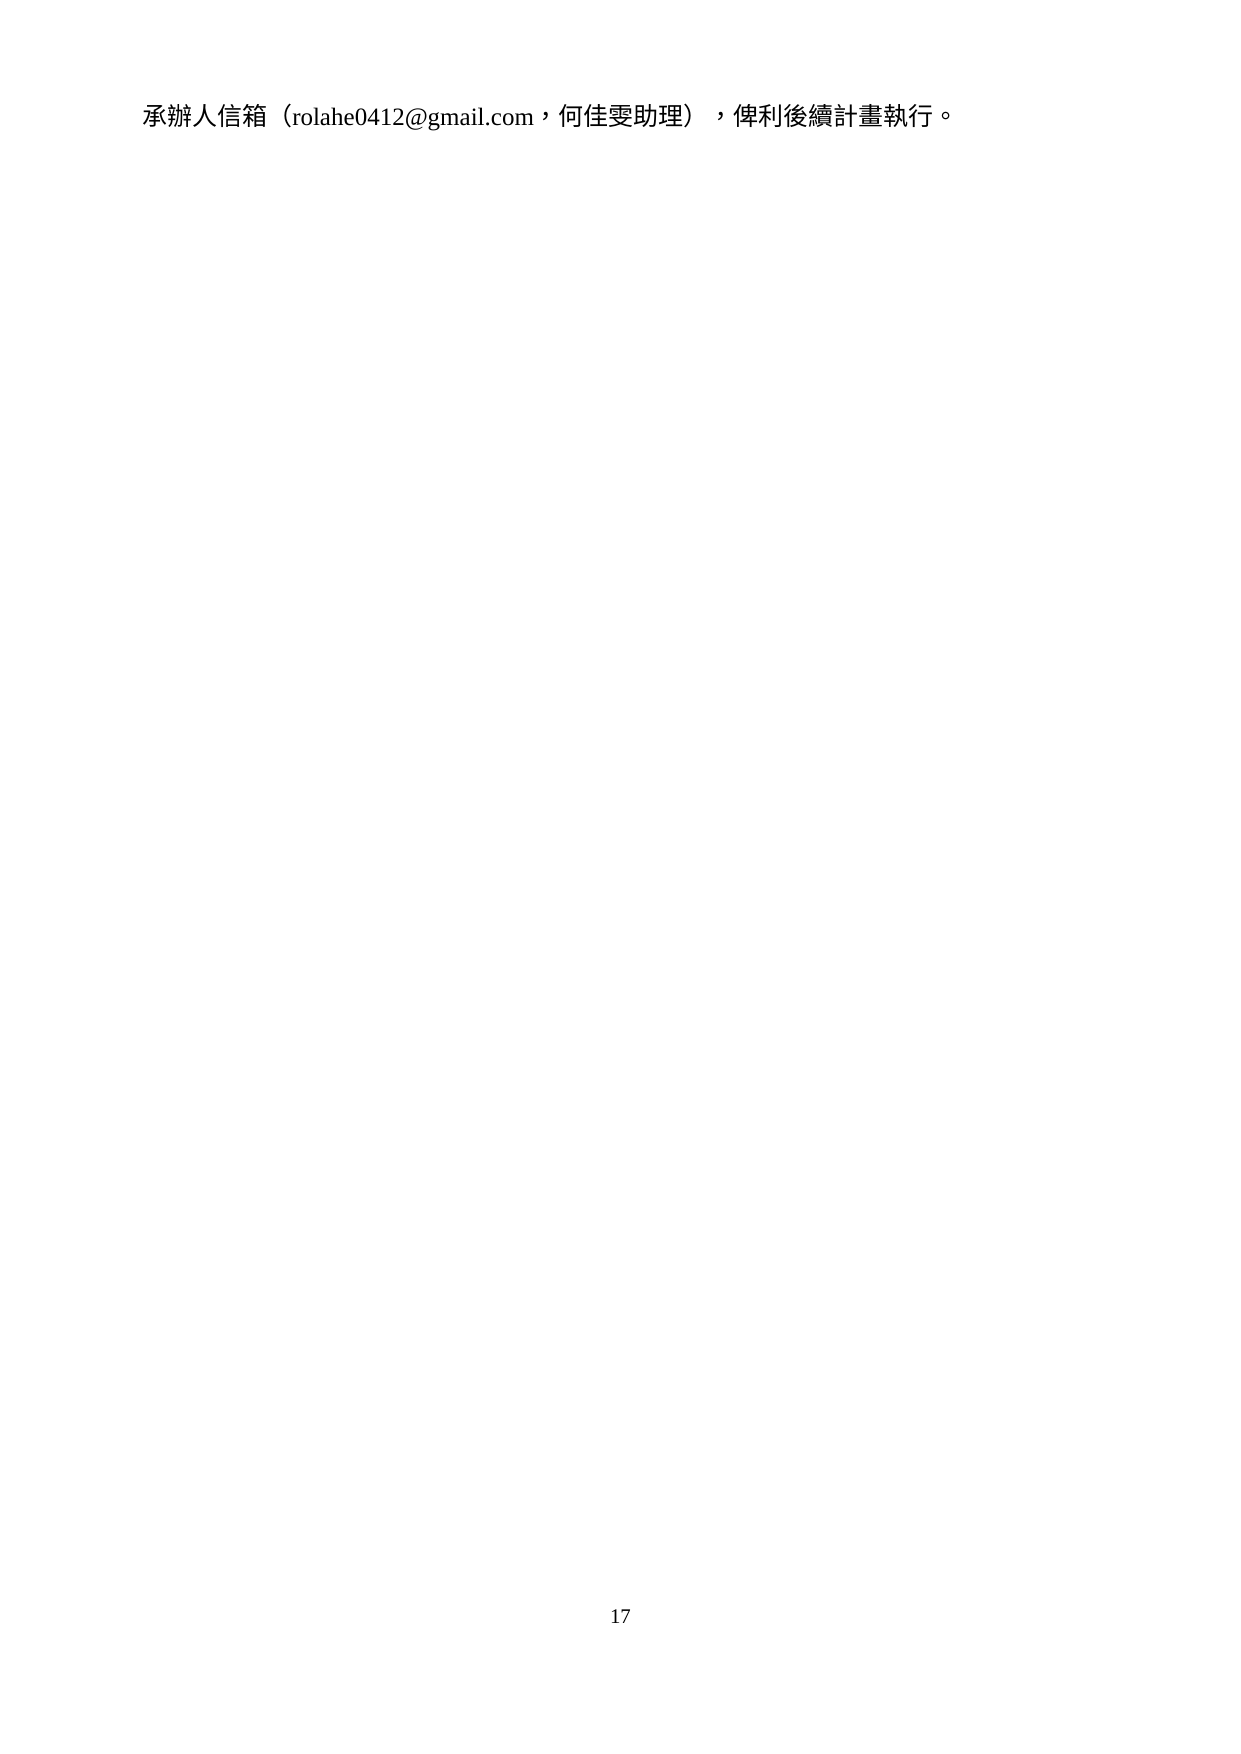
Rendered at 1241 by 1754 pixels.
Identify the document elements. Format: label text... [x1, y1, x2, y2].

text 承辦人信箱（rolahe0412@gmail.com，何佳雯助理），俾利後續計畫執行。 [142, 96, 1128, 132]
